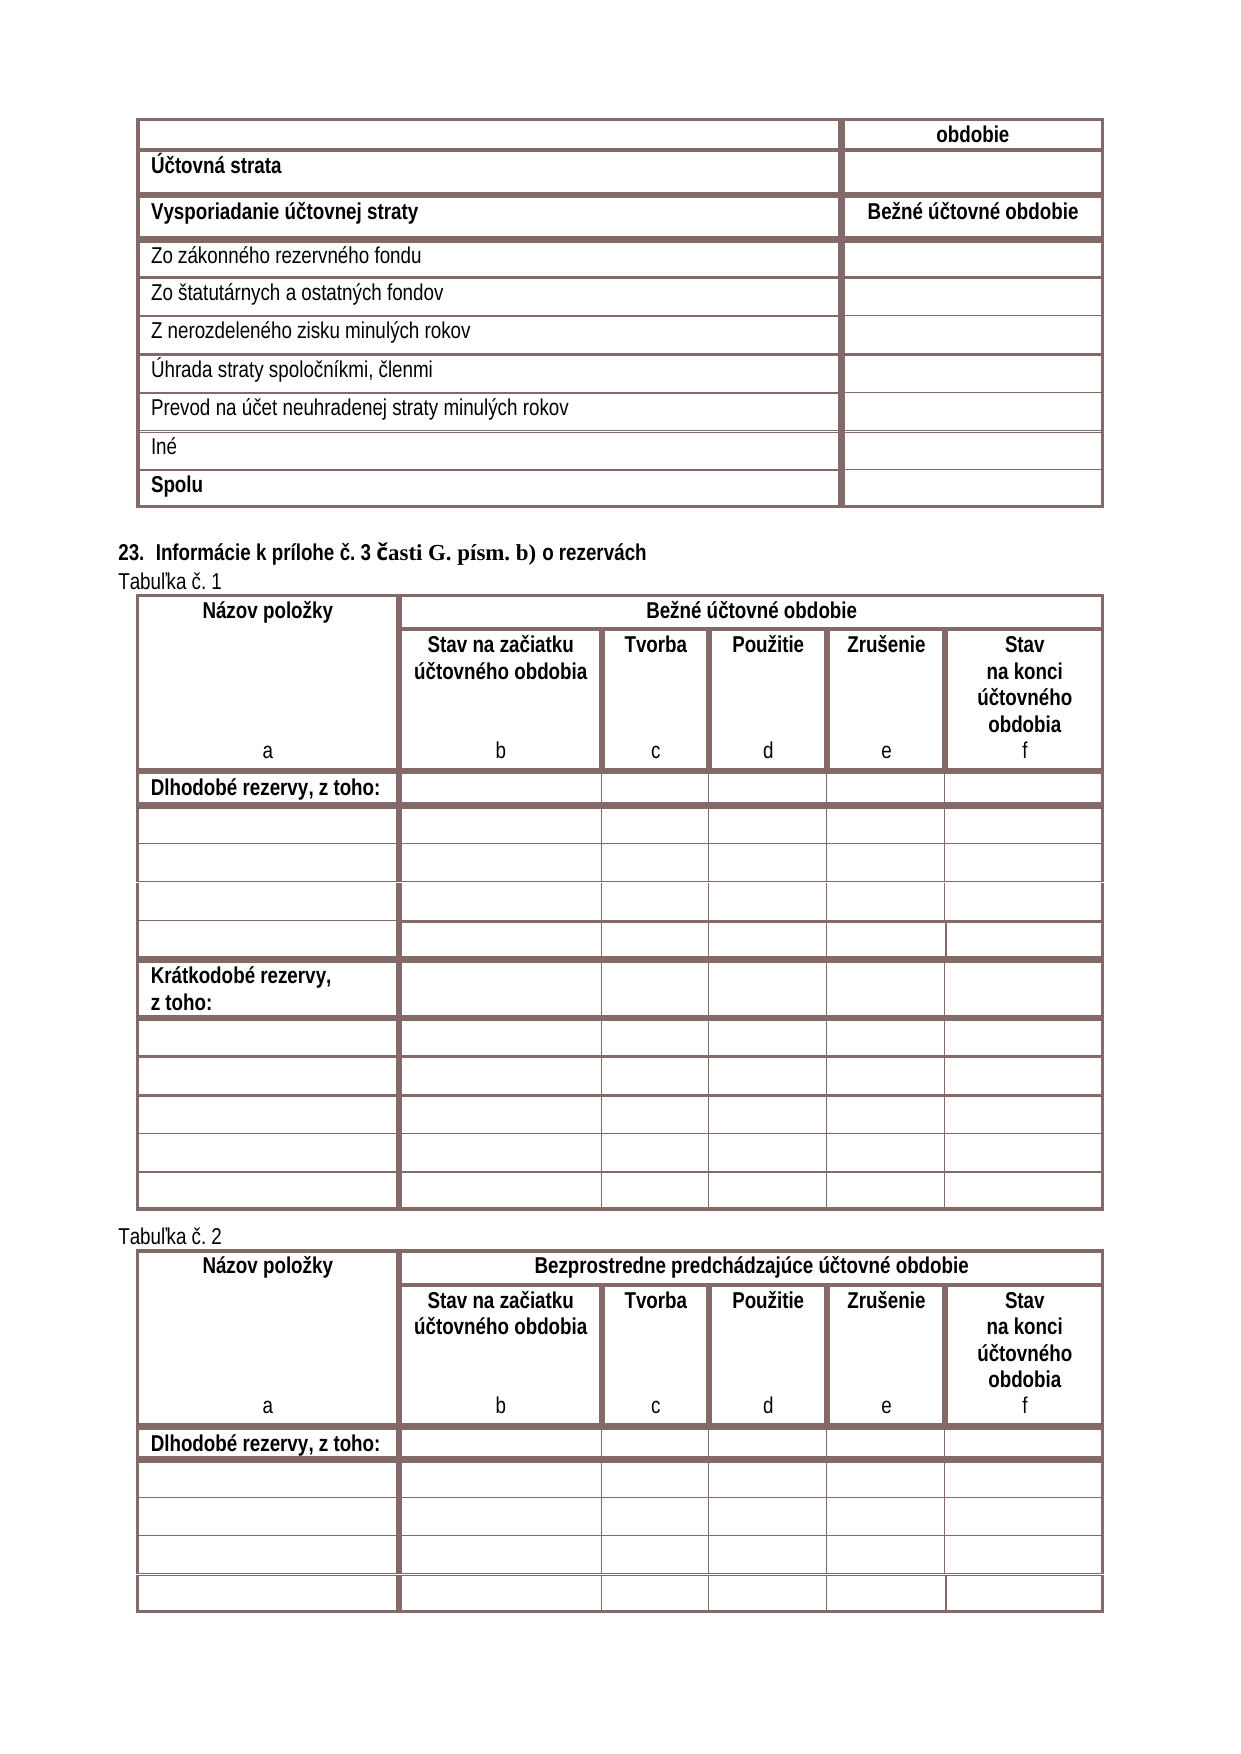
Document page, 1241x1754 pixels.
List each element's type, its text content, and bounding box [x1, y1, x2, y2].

table_cell Tvorba [605, 1287, 706, 1392]
table_cell [602, 1134, 708, 1171]
table_cell [709, 1134, 826, 1171]
table_cell [139, 1173, 396, 1207]
table_cell f [948, 1392, 1101, 1423]
table_cell [845, 356, 1101, 392]
table_cell [945, 1498, 1101, 1535]
table_cell Použitie [712, 631, 824, 737]
text Tabuľka č. 1 [118, 568, 1122, 594]
table_cell d [712, 737, 824, 768]
table_cell [709, 1430, 826, 1456]
table_cell [827, 1536, 944, 1573]
table_cell [602, 883, 708, 920]
table_cell [139, 1134, 396, 1171]
text Tabuľka č. 2 [118, 1223, 1122, 1249]
table_cell Stav na konci účtovného obdobia [948, 1287, 1101, 1392]
table_cell [139, 921, 396, 956]
table_cell Zo štatutárnych a ostatných fondov [140, 279, 838, 315]
table_cell Zo zákonného rezervného fondu [140, 243, 838, 276]
table_cell [945, 963, 1101, 1015]
table_cell [827, 1134, 944, 1171]
table_cell [845, 279, 1101, 315]
table_cell [402, 963, 601, 1015]
table_cell [827, 1058, 944, 1094]
table_cell [945, 1021, 1101, 1055]
table_cell [827, 1430, 944, 1456]
table_header Názov položky [139, 597, 396, 737]
table_cell [402, 1536, 601, 1573]
table_cell Zrušenie [830, 1287, 942, 1392]
table_cell [945, 1430, 1101, 1456]
table_cell [402, 1173, 601, 1207]
table_cell [139, 1536, 396, 1573]
table_cell [139, 844, 396, 881]
table_header Bezprostredne predchádzajúce účtovné obdobie [402, 1253, 1101, 1283]
table_cell [945, 1097, 1101, 1133]
table_header Názov položky [139, 1253, 396, 1392]
table_cell [602, 1430, 708, 1456]
table_cell a [139, 737, 396, 768]
table_cell [402, 1430, 601, 1456]
table_cell [827, 923, 945, 956]
table_cell [602, 844, 708, 881]
table_cell Použitie [712, 1287, 824, 1392]
table_cell [947, 923, 1101, 956]
table_cell [602, 923, 708, 956]
table_cell [139, 1498, 396, 1535]
table_cell f [948, 737, 1101, 768]
table_cell [945, 883, 1101, 920]
table_cell [709, 1463, 826, 1497]
table_cell [827, 1173, 944, 1207]
table_cell a [139, 1392, 396, 1423]
table_cell d [712, 1392, 824, 1423]
table_cell Spolu [140, 471, 838, 505]
table_cell [845, 152, 1101, 192]
table_cell [827, 774, 944, 802]
table_cell Účtovná strata [140, 152, 838, 192]
table_cell [709, 1498, 826, 1535]
table_cell [845, 316, 1101, 353]
table_cell [827, 883, 944, 920]
table_cell Tvorba [605, 631, 706, 737]
table_cell [402, 1021, 601, 1055]
table_cell [139, 809, 396, 843]
table_cell Dlhodobé rezervy, z toho: [139, 774, 396, 802]
table_cell [402, 774, 601, 802]
table_header obdobie [845, 121, 1101, 148]
table_cell [845, 433, 1101, 469]
table_cell c [605, 737, 706, 768]
table_cell c [605, 1392, 706, 1423]
table_cell [947, 1576, 1101, 1610]
table_cell [602, 1498, 708, 1535]
table_cell [945, 774, 1101, 802]
table_cell b [402, 737, 599, 768]
table_cell e [830, 737, 942, 768]
table_cell [709, 844, 826, 881]
table_cell [827, 963, 944, 1015]
table_cell [945, 1463, 1101, 1497]
table_cell [827, 1498, 944, 1535]
table_cell [709, 774, 826, 802]
table_cell [945, 1173, 1101, 1207]
table_cell [402, 923, 601, 956]
text 23. Informácie k prílohe č. 3 časti G. písm. b) o rezervách [118, 536, 1122, 568]
table_cell [402, 1097, 601, 1133]
table_cell Úhrada straty spoločníkmi, členmi [140, 356, 838, 392]
table_cell [945, 1536, 1101, 1573]
table_cell Vysporiadanie účtovnej straty [140, 198, 838, 236]
table_cell [402, 809, 601, 843]
table_header [140, 121, 838, 148]
table_cell [602, 1576, 708, 1610]
table_cell [709, 883, 826, 920]
table_cell Zrušenie [830, 631, 942, 737]
table_cell [139, 1021, 396, 1055]
table_cell [709, 1173, 826, 1207]
table_cell [402, 1576, 601, 1610]
table_cell [602, 1173, 708, 1207]
table_cell [945, 1134, 1101, 1171]
table_cell [602, 1463, 708, 1497]
table_cell [709, 923, 826, 956]
table_cell [827, 809, 944, 843]
table_cell [602, 809, 708, 843]
table_cell [827, 1576, 945, 1610]
table_cell [402, 1463, 601, 1497]
table_cell Iné [140, 433, 838, 469]
table_cell [709, 1576, 826, 1610]
table_cell Stav na začiatku účtovného obdobia [402, 1287, 599, 1392]
table_cell Dlhodobé rezervy, z toho: [139, 1430, 396, 1456]
table_cell [945, 809, 1101, 843]
table_cell [139, 1097, 396, 1133]
table_cell Prevod na účet neuhradenej straty minulých rokov [140, 394, 838, 430]
table_cell e [830, 1392, 942, 1423]
table_cell [602, 963, 708, 1015]
table_cell [402, 883, 601, 920]
table_cell [709, 1021, 826, 1055]
table_cell [827, 1021, 944, 1055]
table_cell [845, 470, 1101, 505]
table_cell [139, 883, 396, 920]
table_cell [709, 963, 826, 1015]
table_cell [402, 844, 601, 881]
table_cell [139, 1463, 396, 1497]
table_cell [709, 1536, 826, 1573]
table_cell [602, 774, 708, 802]
table_cell Stav na konci účtovného obdobia [948, 631, 1101, 737]
table_cell [945, 844, 1101, 881]
table_cell [709, 1097, 826, 1133]
table_cell [827, 844, 944, 881]
table_cell [602, 1021, 708, 1055]
table_cell [602, 1058, 708, 1094]
table_cell Krátkodobé rezervy, z toho: [139, 963, 396, 1015]
table_cell [945, 1058, 1101, 1094]
table_cell [402, 1498, 601, 1535]
table_cell Bežné účtovné obdobie [845, 198, 1101, 236]
table_cell [845, 393, 1101, 430]
table_cell b [402, 1392, 599, 1423]
table_cell [402, 1058, 601, 1094]
table_cell [139, 1576, 396, 1610]
table_header Bežné účtovné obdobie [402, 597, 1101, 627]
table_cell Z nerozdeleného zisku minulých rokov [140, 317, 838, 353]
table_cell [602, 1536, 708, 1573]
table_cell [139, 1058, 396, 1094]
table_cell Stav na začiatku účtovného obdobia [402, 631, 599, 737]
table_cell [402, 1134, 601, 1171]
table_cell [602, 1097, 708, 1133]
table_cell [845, 243, 1101, 276]
table_cell [709, 809, 826, 843]
table_cell [827, 1097, 944, 1133]
table_cell [827, 1463, 944, 1497]
table_cell [709, 1058, 826, 1094]
